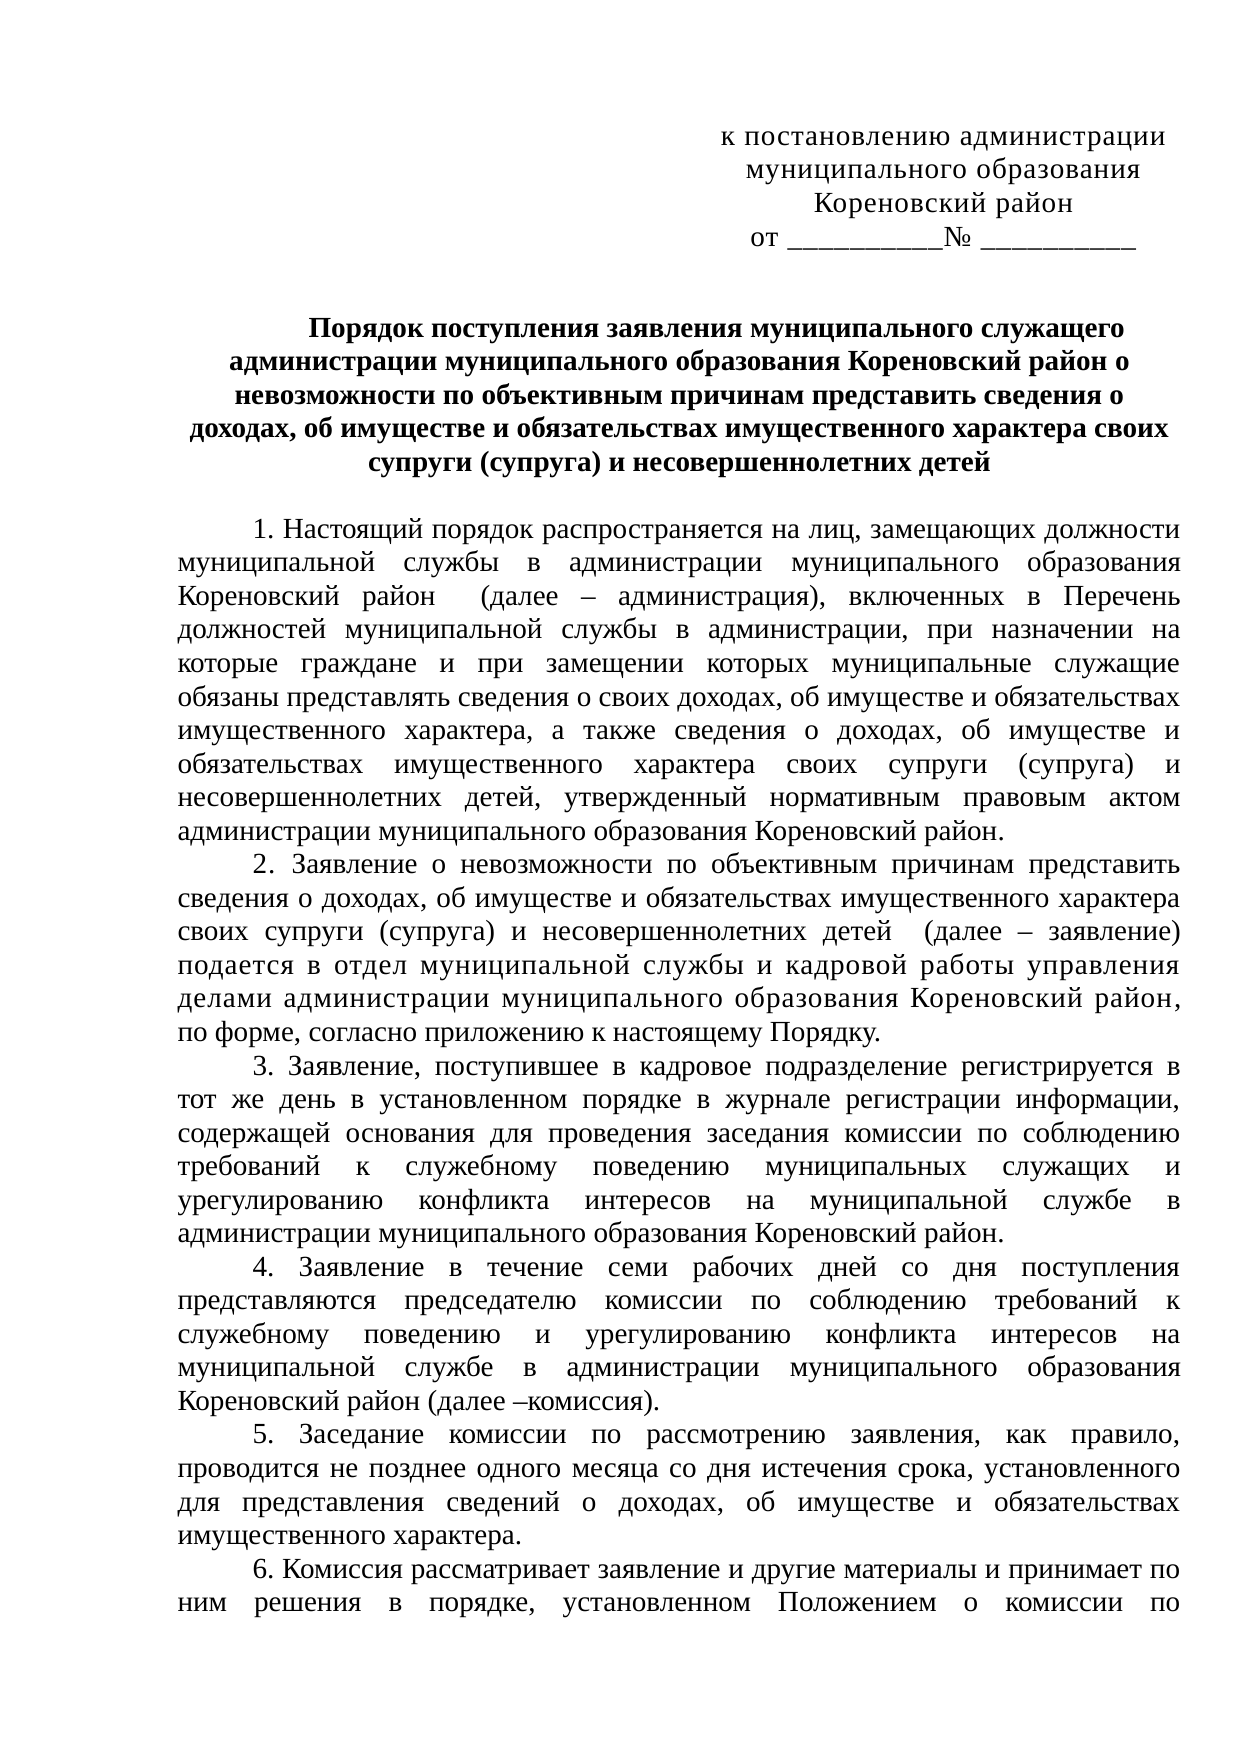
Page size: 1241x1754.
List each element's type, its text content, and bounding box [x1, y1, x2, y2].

text 5. Заседание комиссии по рассмотрению заявления, как правило, проводится не позднее одного месяца со дня истечения срока, установленного для представления сведений о доходах, об имуществе и обязательствах имущественного характера. [177, 1417, 1181, 1551]
text 3. Заявление, поступившее в кадровое подразделение регистрируется в тот же день в установленном порядке в журнале регистрации информации, содержащей основания для проведения заседания комиссии по соблюдению требований к служебному поведению муниципальных служащих и урегулированию конфликта интересов на муниципальной службе в администрации муниципального образования Кореновский район. [177, 1048, 1181, 1249]
table_header к постановлению администрации муниципального образования Кореновский район от __________№ __________ [694, 118, 1192, 252]
text 6. Комиссия рассматривает заявление и другие материалы и принимает по ним решения в порядке, установленном Положением о комиссии по [177, 1551, 1181, 1618]
text 2. Заявление о невозможности по объективным причинам представить сведения о доходах, об имуществе и обязательствах имущественного характера своих супруги (супруга) и несовершеннолетних детей (далее – заявление) подается в отдел муниципальной службы и кадровой работы управления делами администрации муниципального образования Кореновский район, по форме, согласно приложению к настоящему Порядку. [177, 846, 1181, 1048]
text 1. Настоящий порядок распространяется на лиц, замещающих должности муниципальной службы в администрации муниципального образования Кореновский район (далее – администрация), включенных в Перечень должностей муниципальной службы в администрации, при назначении на которые граждане и при замещении которых муниципальные служащие обязаны представлять сведения о своих доходах, об имуществе и обязательствах имущественного характера, а также сведения о доходах, об имуществе и обязательствах имущественного характера своих супруги (супруга) и несовершеннолетних детей, утвержденный нормативным правовым актом администрации муниципального образования Кореновский район. [177, 511, 1181, 846]
text Порядок поступления заявления муниципального служащего администрации муниципального образования Кореновский район о невозможности по объективным причинам представить сведения о доходах, об имуществе и обязательствах имущественного характера своих супруги (супруга) и несовершеннолетних детей [177, 310, 1181, 477]
text 4. Заявление в течение семи рабочих дней со дня поступления представляются председателю комиссии по соблюдению требований к служебному поведению и урегулированию конфликта интересов на муниципальной службе в администрации муниципального образования Кореновский район (далее –комиссия). [177, 1249, 1181, 1417]
